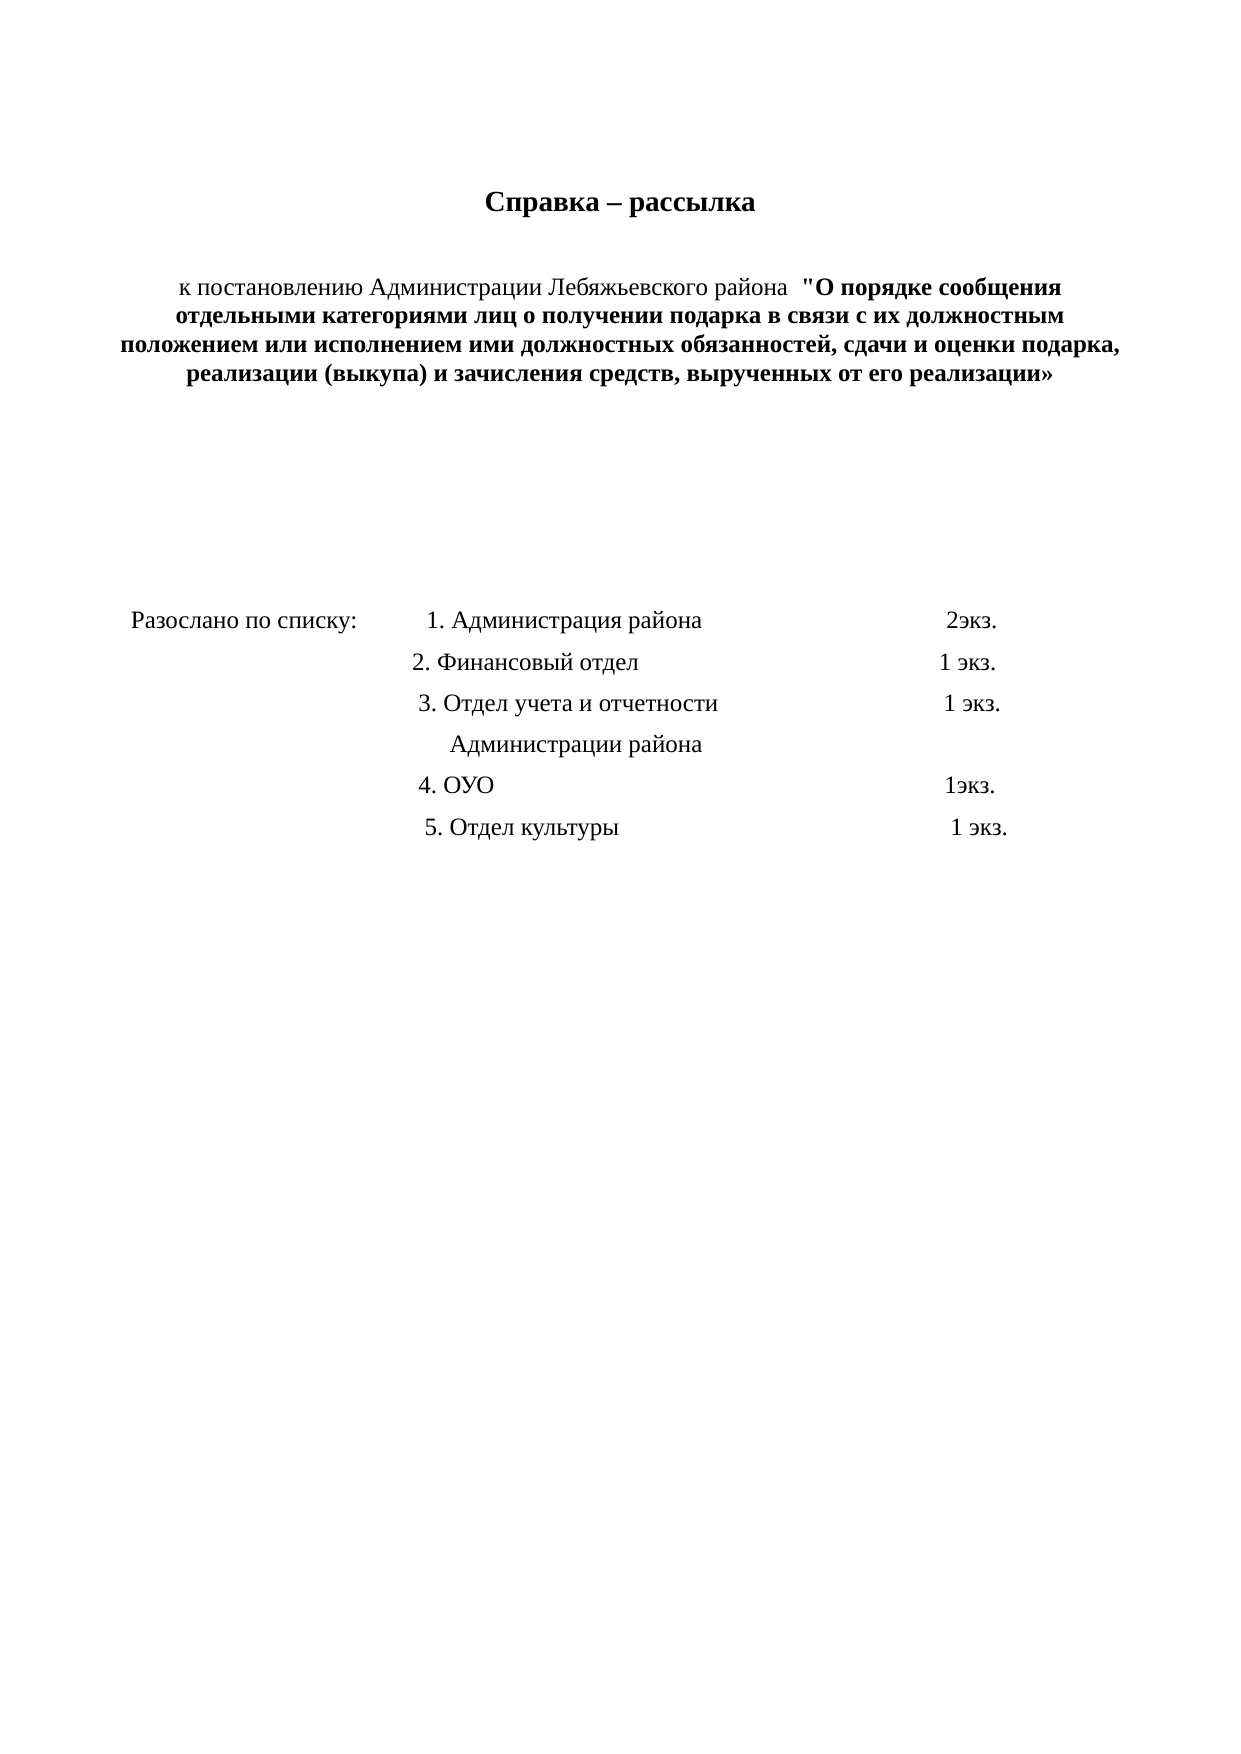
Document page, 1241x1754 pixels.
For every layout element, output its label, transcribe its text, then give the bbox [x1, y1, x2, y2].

text к постановлению Администрации Лебяжьевского района "О порядке сообщения отдельными категориями лиц о получении подарка в связи с их должностным положением или исполнением ими должностных обязанностей, сдачи и оценки подарка, реализации (выкупа) и зачисления средств, вырученных от его реализации» [118, 272, 1122, 387]
text Администрации района [118, 729, 1122, 758]
text 5. Отдел культуры 1 экз. [118, 812, 1122, 840]
text Разослано по списку: 1. Администрация района 2экз. [118, 605, 1122, 634]
text 3. Отдел учета и отчетности 1 экз. [118, 688, 1122, 717]
text 4. ОУО 1экз. [118, 770, 1122, 799]
subtitle Справка – рассылка [118, 184, 1122, 218]
text 2. Финансовый отдел 1 экз. [118, 647, 1122, 675]
